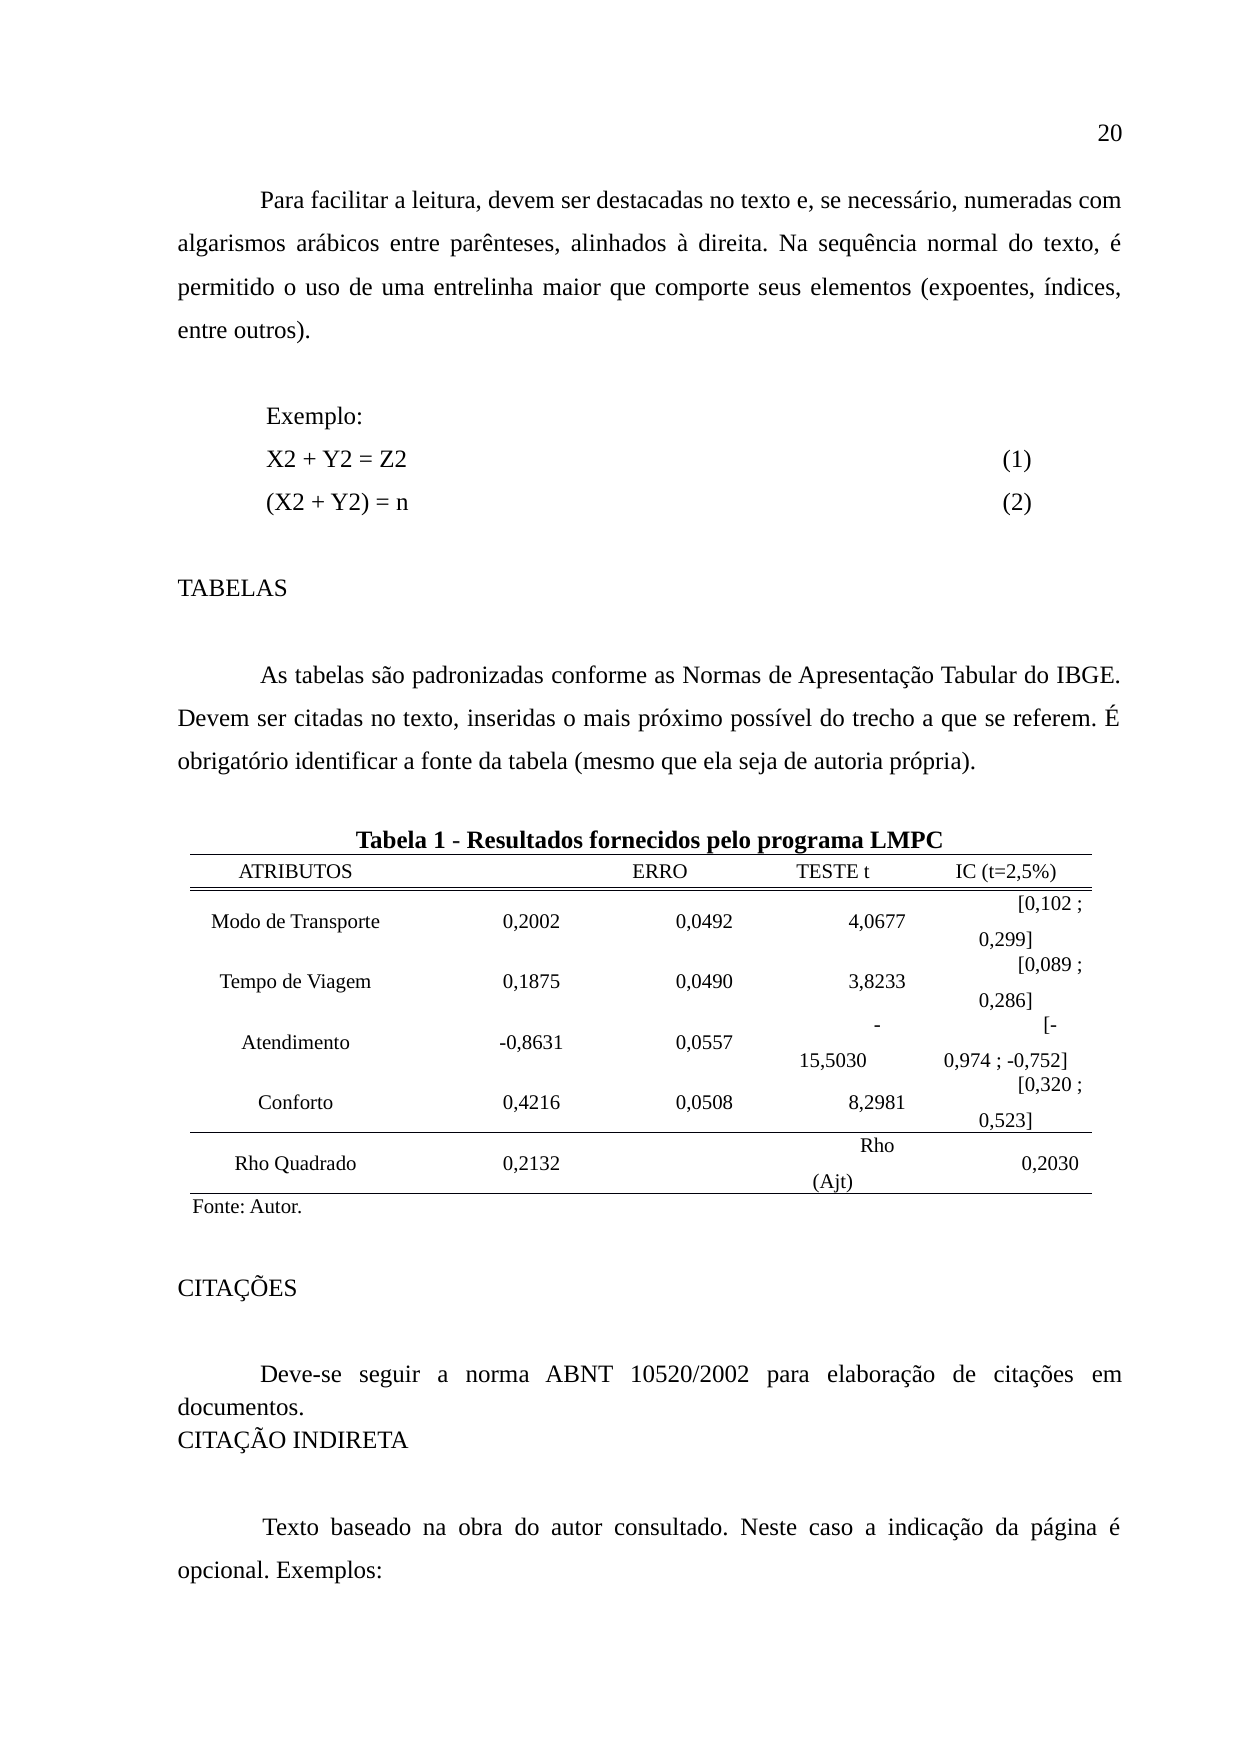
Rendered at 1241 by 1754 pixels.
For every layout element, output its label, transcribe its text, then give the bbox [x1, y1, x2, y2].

table_cell Modo de Transporte [190, 891, 401, 951]
table_cell 0,0557 [573, 1012, 746, 1072]
table_cell 0,2030 [919, 1133, 1092, 1193]
table_cell 0,1875 [401, 951, 573, 1012]
text As tabelas são padronizadas conforme as Normas de Apresentação Tabular do IBGE. Devem ser citadas no texto, inseridas o mais próximo possível do trecho a que se referem. É obrigatório identificar a fonte da tabela (mesmo que ela seja de autoria própria). [177, 660, 1122, 775]
table_cell -15,5030 [746, 1012, 919, 1072]
text X2 + Y2 = Z2 (1) [177, 444, 1122, 473]
table_cell -0,8631 [401, 1012, 573, 1072]
text CITAÇÃO INDIRETA [177, 1425, 1122, 1454]
text Deve-se seguir a norma ABNT 10520/2002 para elaboração de citações em documentos. [177, 1359, 1122, 1421]
table_cell [0,102 ; 0,299] [919, 891, 1092, 951]
table_header IC (t=2,5%) [919, 855, 1092, 887]
table_cell 0,4216 [401, 1072, 573, 1132]
table_cell Rho (Ajt) [746, 1133, 919, 1193]
table_cell 0,0508 [573, 1072, 746, 1132]
text Para facilitar a leitura, devem ser destacadas no texto e, se necessário, numeradas com algarismos arábicos entre parênteses, alinhados à direita. Na sequência normal do texto, é permitido o uso de uma entrelinha maior que comporte seus elementos (expoentes, índices, entre outros). [177, 185, 1122, 343]
table_cell 0,0490 [573, 951, 746, 1012]
table_cell Tempo de Viagem [190, 951, 401, 1012]
text Texto baseado na obra do autor consultado. Neste caso a indicação da página é opcional. Exemplos: [177, 1512, 1122, 1583]
table_header  [401, 855, 573, 887]
text Fonte: Autor. [192, 1194, 1122, 1218]
table_cell Conforto [190, 1072, 401, 1132]
table_header TESTE t [746, 855, 919, 887]
text CITAÇÕES [177, 1273, 1122, 1302]
text Tabela 1 - Resultados fornecidos pelo programa LMPC [177, 825, 1122, 854]
table_cell Atendimento [190, 1012, 401, 1072]
table_cell Rho Quadrado [190, 1133, 401, 1193]
table_cell [0,089 ; 0,286] [919, 951, 1092, 1012]
table_header ATRIBUTOS [190, 855, 401, 887]
table_cell 0,2132 [401, 1133, 573, 1193]
text Exemplo: [177, 401, 1122, 430]
text (X2 + Y2) = n (2) [177, 487, 1122, 516]
table_cell 8,2981 [746, 1072, 919, 1132]
table_cell 0,2002 [401, 891, 573, 951]
text TABELAS [177, 573, 1122, 602]
table_header ERRO [573, 855, 746, 887]
table_cell 4,0677 [746, 891, 919, 951]
table_cell 0,0492 [573, 891, 746, 951]
table_cell [573, 1133, 746, 1193]
table_cell 3,8233 [746, 951, 919, 1012]
table_cell [-0,974 ; -0,752] [919, 1012, 1092, 1072]
table_cell [0,320 ; 0,523] [919, 1072, 1092, 1132]
